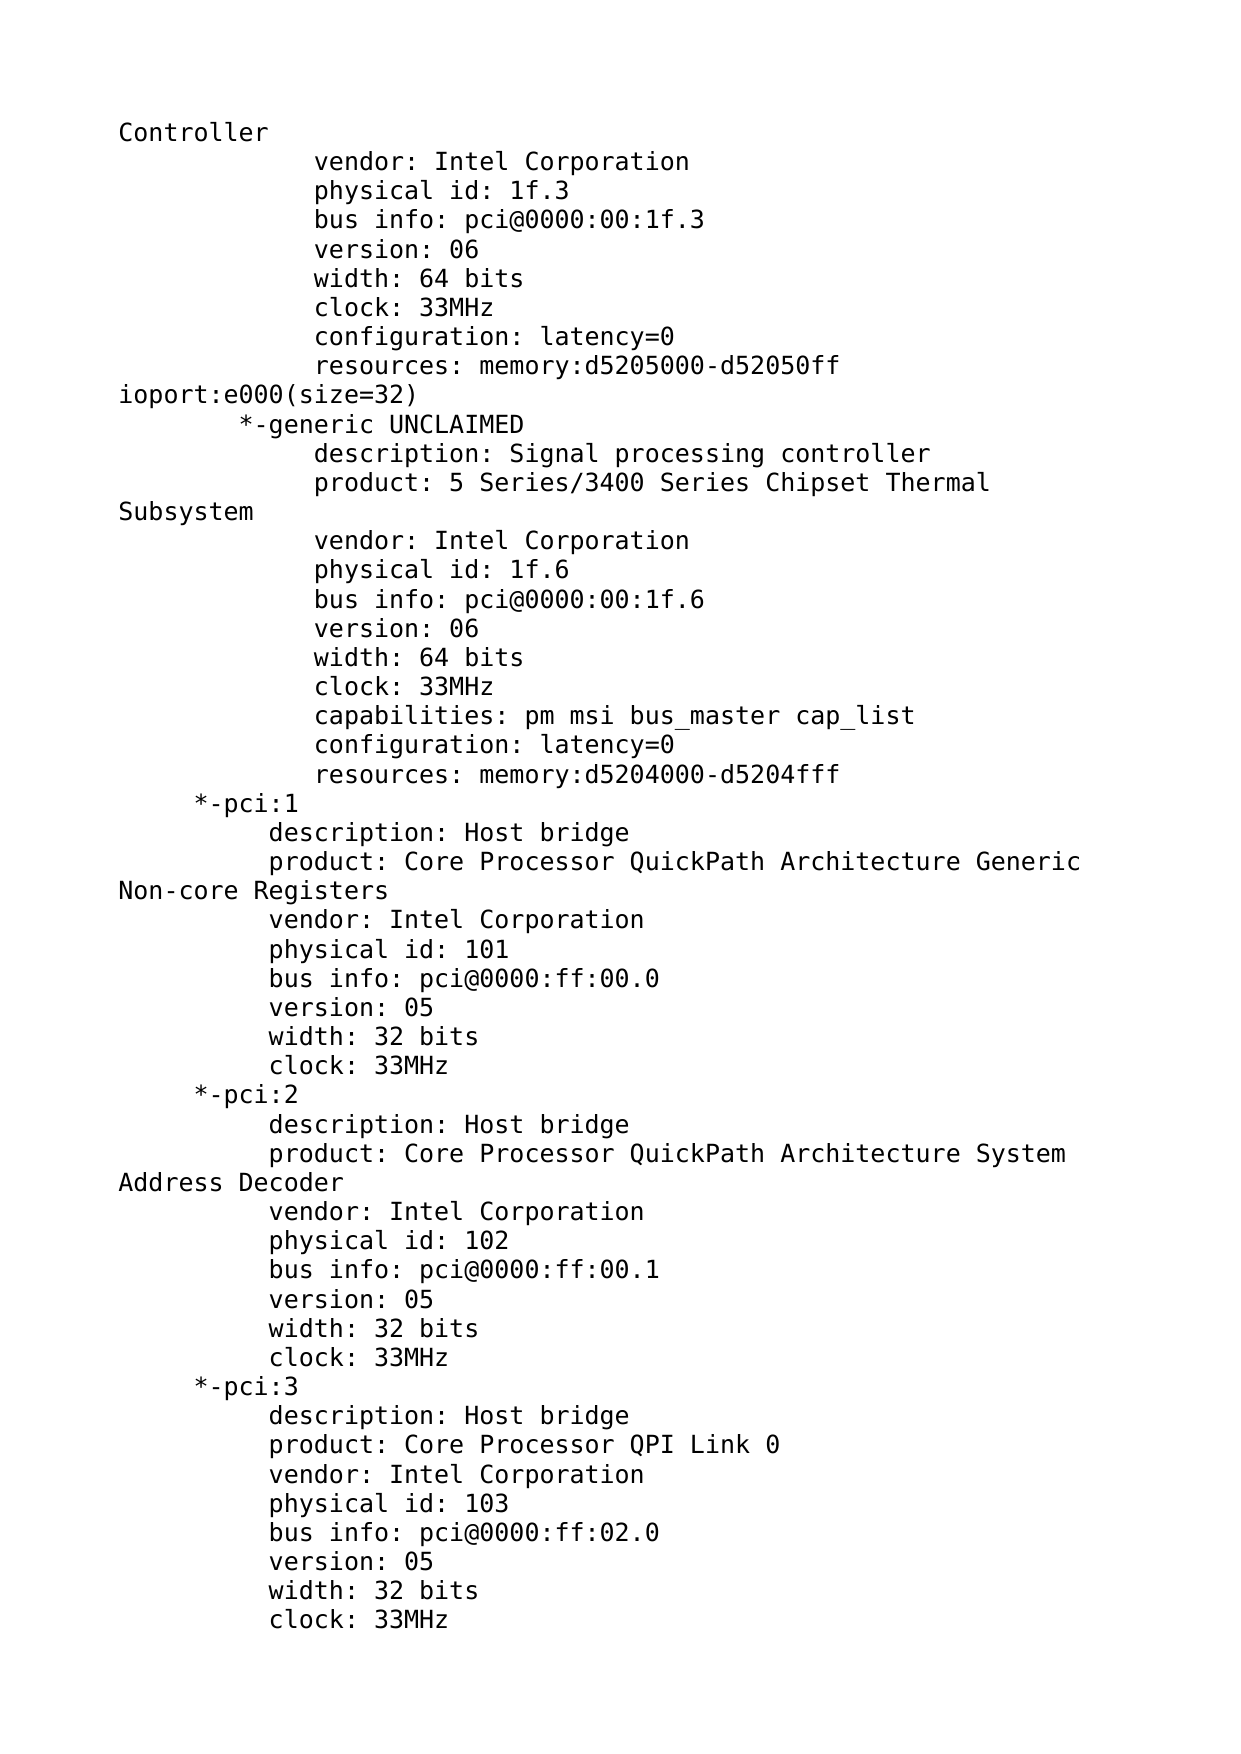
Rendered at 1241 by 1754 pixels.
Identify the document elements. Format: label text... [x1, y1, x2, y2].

text Controller vendor: Intel Corporation physical id: 1f.3 bus info: pci@0000:00:1f.3 version: 06 width: 64 bits clock: 33MHz configuration: latency=0 resources: memory:d5205000-d52050ff ioport:e000(size=32) *-generic UNCLAIMED description: Signal processing controller product: 5 Series/3400 Series Chipset Thermal Subsystem vendor: Intel Corporation physical id: 1f.6 bus info: pci@0000:00:1f.6 version: 06 width: 64 bits clock: 33MHz capabilities: pm msi bus_master cap_list configuration: latency=0 resources: memory:d5204000-d5204fff *-pci:1 description: Host bridge product: Core Processor QuickPath Architecture Generic Non-core Registers vendor: Intel Corporation physical id: 101 bus info: pci@0000:ff:00.0 version: 05 width: 32 bits clock: 33MHz *-pci:2 description: Host bridge product: Core Processor QuickPath Architecture System Address Decoder vendor: Intel Corporation physical id: 102 bus info: pci@0000:ff:00.1 version: 05 width: 32 bits clock: 33MHz *-pci:3 description: Host bridge product: Core Processor QPI Link 0 vendor: Intel Corporation physical id: 103 bus info: pci@0000:ff:02.0 version: 05 width: 32 bits clock: 33MHz [118, 118, 1122, 1635]
